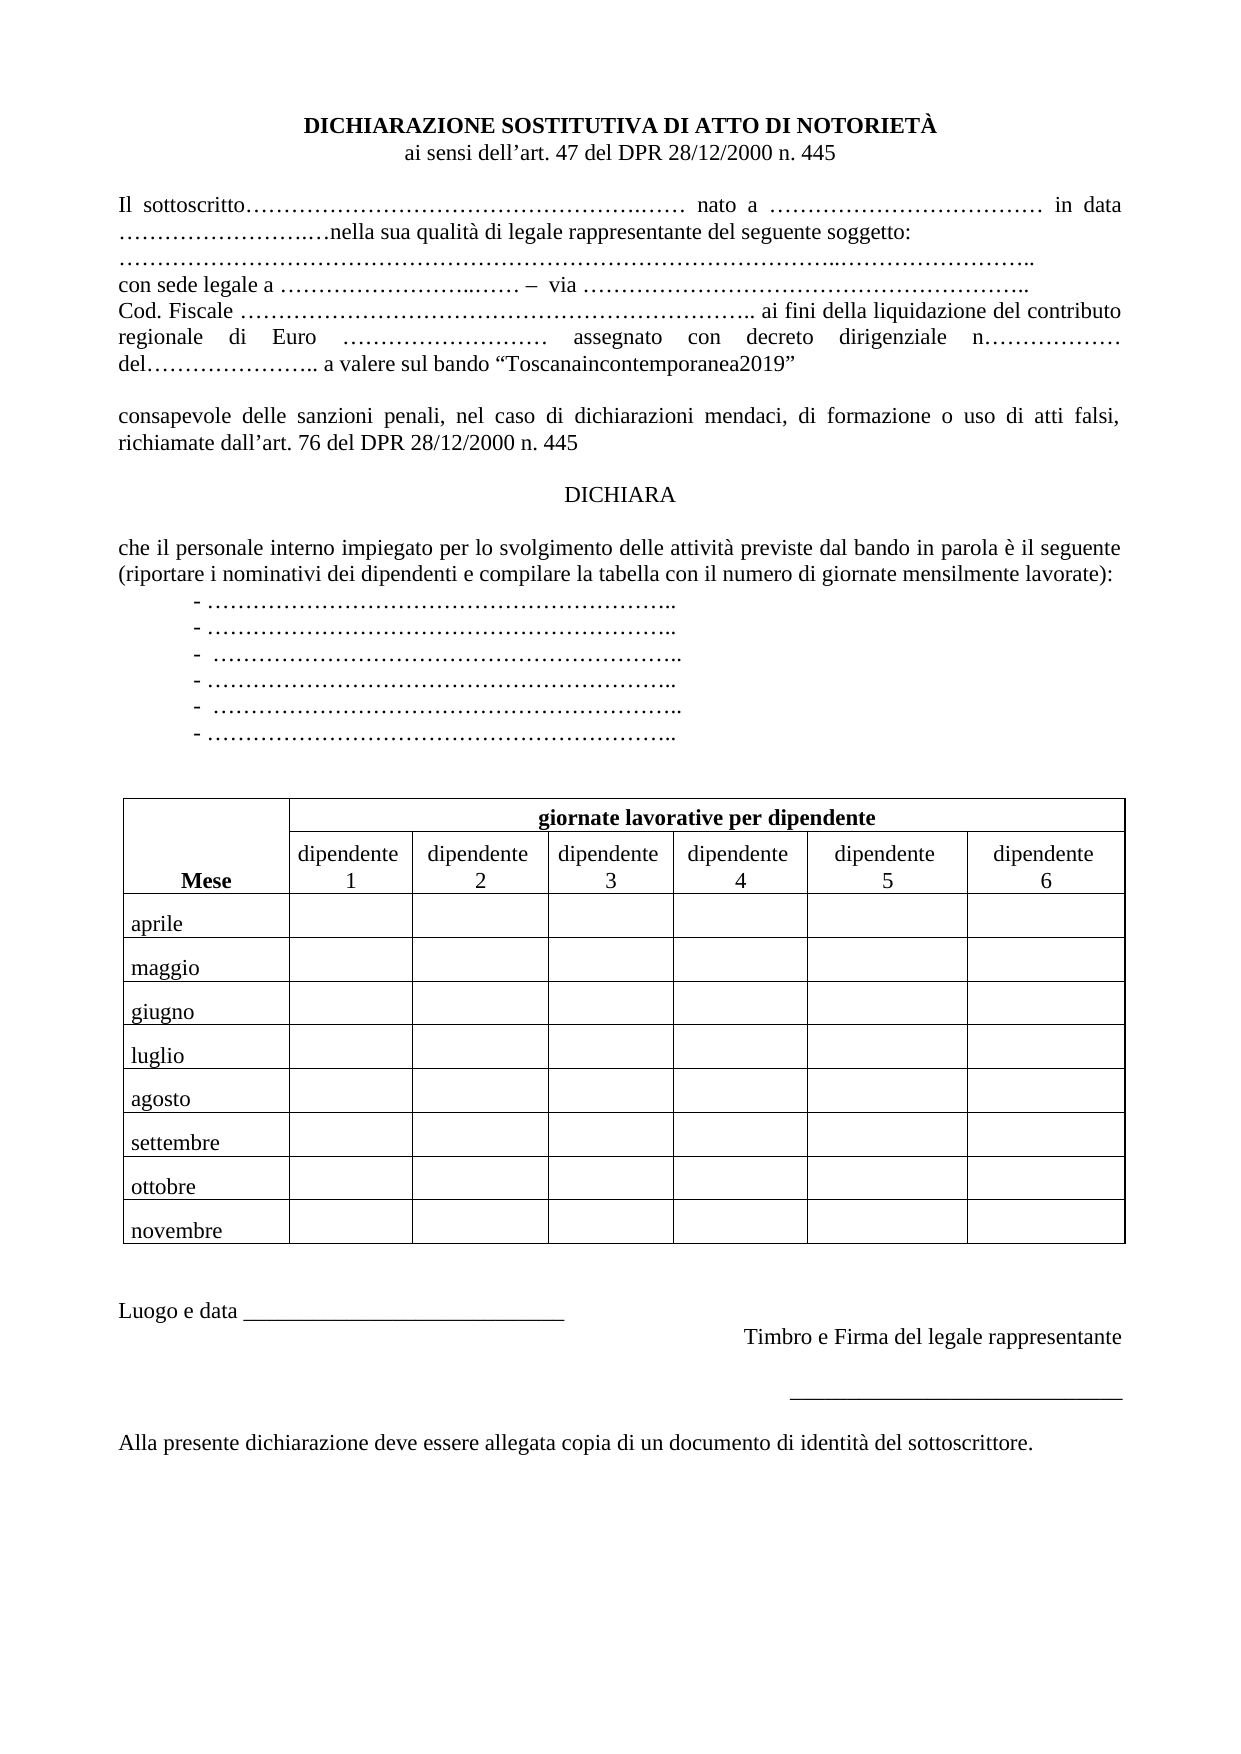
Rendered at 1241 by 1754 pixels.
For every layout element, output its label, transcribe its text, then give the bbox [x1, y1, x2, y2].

table_cell [968, 1113, 1124, 1156]
table_cell [413, 894, 548, 937]
table_cell novembre [124, 1200, 289, 1243]
table_cell [808, 1113, 967, 1156]
table_cell [549, 1069, 673, 1112]
text con sede legale a ……………………..…… – via ………………………………………………….. [118, 271, 1122, 297]
table_cell dipendente 2 [413, 832, 548, 893]
table_cell [674, 1157, 807, 1199]
table_cell [290, 894, 412, 937]
text che il personale interno impiegato per lo svolgimento delle attività previste dal bando in parola è il seguente (riportare i nominativi dei dipendenti e compilare la tabella con il numero di giornate mensilmente lavorate): [118, 534, 1122, 587]
table_cell dipendente 3 [549, 832, 673, 893]
table_cell [674, 1069, 807, 1112]
table_cell [808, 1157, 967, 1199]
table_cell [808, 1200, 967, 1243]
table_cell [968, 938, 1124, 981]
text …………………………………………………………………………………..…………………….. [118, 244, 1122, 271]
text - …………………………………………………….. [193, 613, 1122, 639]
table_cell [968, 894, 1124, 937]
table_cell [413, 1113, 548, 1156]
table_cell [968, 982, 1124, 1024]
table_cell [968, 1025, 1124, 1068]
table_cell [674, 982, 807, 1024]
text Il sottoscritto…………………………………………….…… nato a ……………………………… in data …………………….…nella sua qualità di legale rappresentante del seguente soggetto: [118, 192, 1122, 244]
table_cell [549, 1157, 673, 1199]
table_cell agosto [124, 1069, 289, 1112]
table_cell [968, 1157, 1124, 1199]
table_cell [413, 1200, 548, 1243]
table_cell luglio [124, 1025, 289, 1068]
table_cell [674, 1200, 807, 1243]
table_cell ottobre [124, 1157, 289, 1199]
table_cell [290, 1069, 412, 1112]
text - …………………………………………………….. [193, 639, 1122, 666]
table_cell [290, 1025, 412, 1068]
table_cell [674, 1025, 807, 1068]
table_cell [808, 982, 967, 1024]
text - …………………………………………………….. [193, 692, 1122, 719]
table_cell [413, 1157, 548, 1199]
text Timbro e Firma del legale rappresentante [118, 1323, 1122, 1349]
table_cell [413, 1069, 548, 1112]
table_cell [290, 1200, 412, 1243]
table_cell dipendente 6 [968, 832, 1124, 893]
table_cell [290, 982, 412, 1024]
table_cell [413, 1025, 548, 1068]
table_cell [290, 1113, 412, 1156]
text - …………………………………………………….. [193, 719, 1122, 745]
table_cell [674, 938, 807, 981]
table_cell dipendente 1 [290, 832, 412, 893]
table_cell [674, 894, 807, 937]
table_cell [413, 982, 548, 1024]
table_cell [808, 938, 967, 981]
table_cell [290, 938, 412, 981]
table_cell [968, 1069, 1124, 1112]
table_cell [549, 1200, 673, 1243]
table_cell settembre [124, 1113, 289, 1156]
table_header giornate lavorative per dipendente [290, 799, 1124, 831]
table_cell [549, 1025, 673, 1068]
table_cell giugno [124, 982, 289, 1024]
table_cell [674, 1113, 807, 1156]
text - …………………………………………………….. [193, 587, 1122, 613]
subtitle DICHIARA [118, 481, 1122, 508]
text Cod. Fiscale ………………………………………………………….. ai fini della liquidazione del contributo regionale di Euro ……………………… assegnato con decreto dirigenziale n……………… del………………….. a valere sul bando “Toscanaincontemporanea2019” [118, 297, 1122, 376]
table_cell [549, 982, 673, 1024]
table_cell dipendente 4 [674, 832, 807, 893]
text _____________________________ [118, 1376, 1122, 1402]
text consapevole delle sanzioni penali, nel caso di dichiarazioni mendaci, di formazione o uso di atti falsi, richiamate dall’art. 76 del DPR 28/12/2000 n. 445 [118, 402, 1122, 455]
table_cell [808, 1025, 967, 1068]
text ai sensi dell’art. 47 del DPR 28/12/2000 n. 445 [118, 139, 1122, 165]
table_cell [808, 1069, 967, 1112]
table_cell [549, 1113, 673, 1156]
table_header Mese [124, 799, 289, 893]
table_cell [549, 938, 673, 981]
table_cell [413, 938, 548, 981]
table_cell [808, 894, 967, 937]
subtitle Luogo e data ____________________________ [118, 1297, 1122, 1323]
table_cell [549, 894, 673, 937]
table_cell dipendente 5 [808, 832, 967, 893]
text - …………………………………………………….. [193, 666, 1122, 692]
text Alla presente dichiarazione deve essere allegata copia di un documento di identità del sottoscrittore. [118, 1428, 1122, 1455]
table_cell aprile [124, 894, 289, 937]
table_cell [968, 1200, 1124, 1243]
table_cell [290, 1157, 412, 1199]
text DICHIARAZIONE SOSTITUTIVA DI ATTO DI NOTORIETÀ [118, 112, 1122, 139]
table_cell maggio [124, 938, 289, 981]
